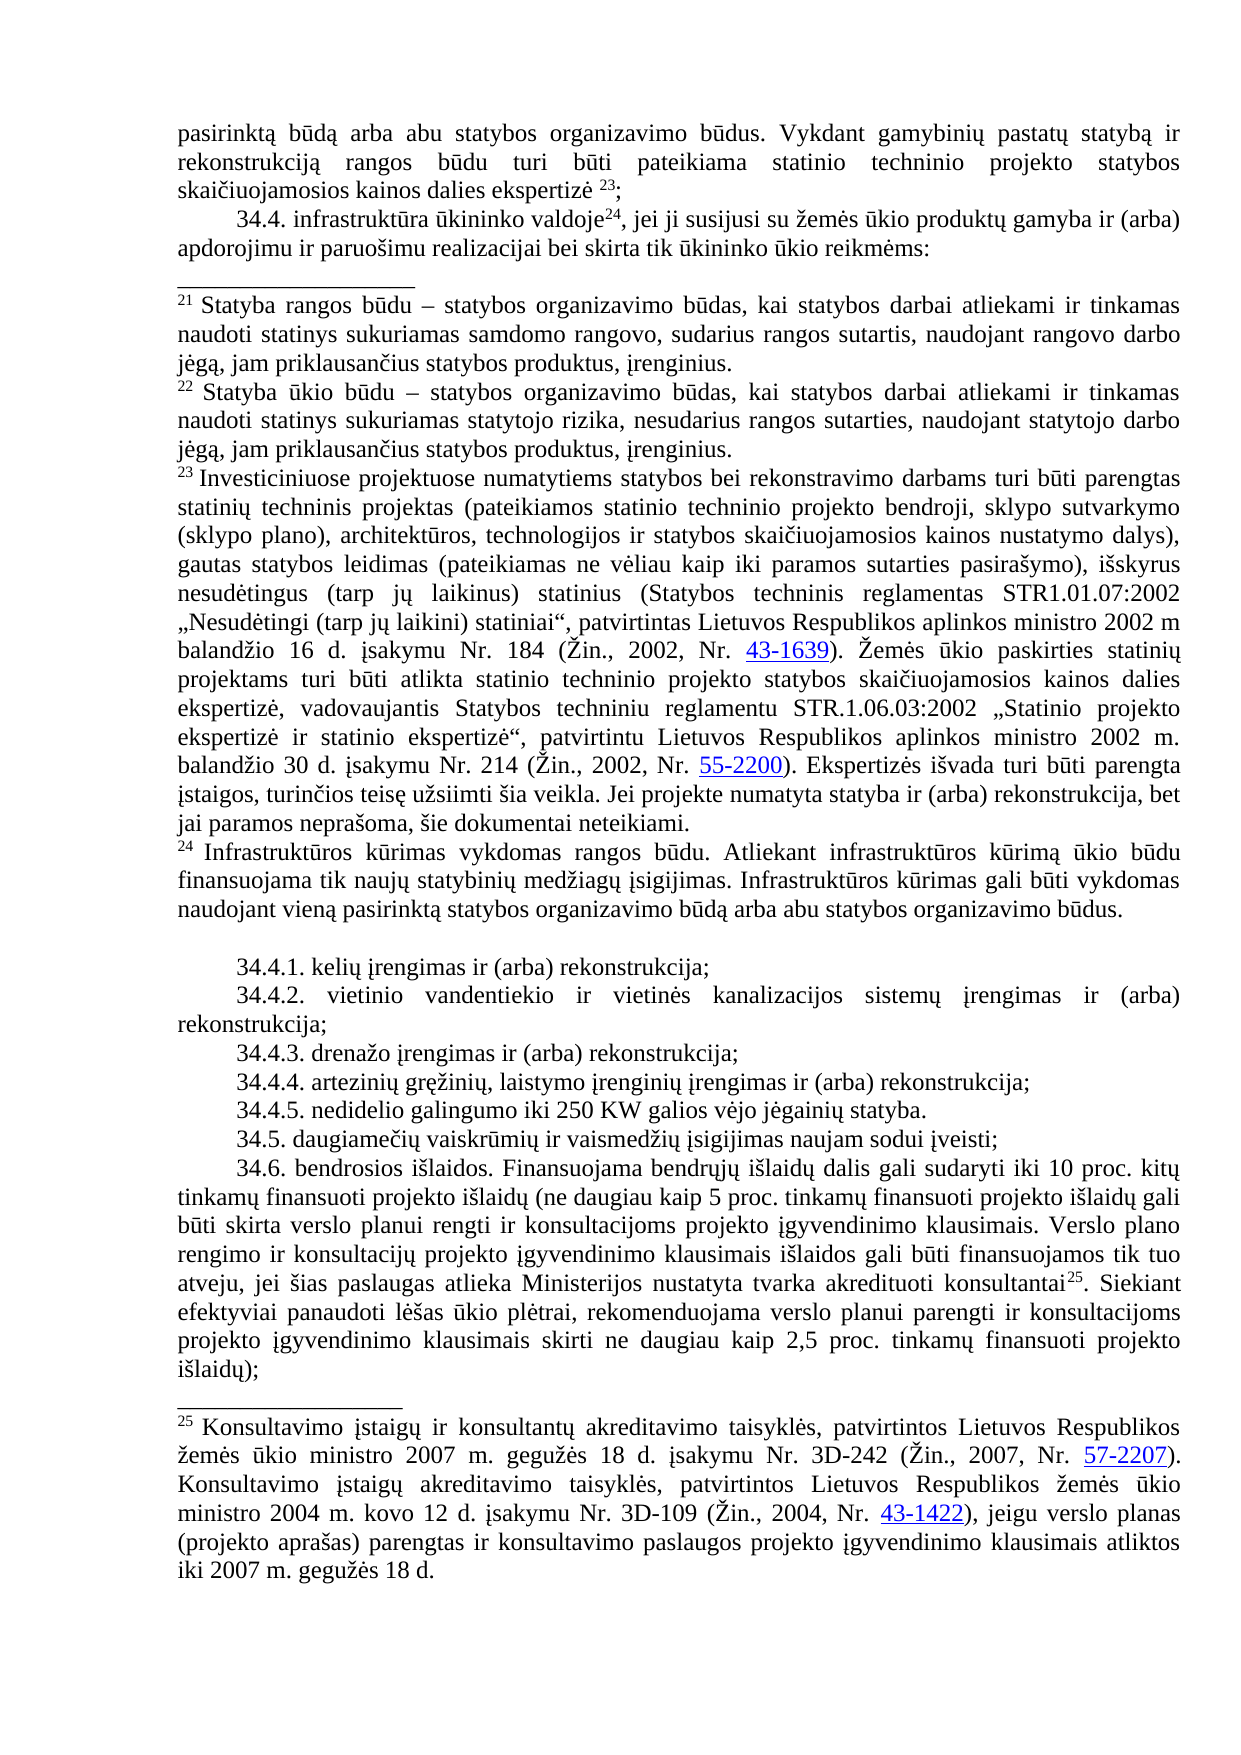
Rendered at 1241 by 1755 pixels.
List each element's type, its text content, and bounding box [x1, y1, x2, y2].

text 34.4. infrastruktūra ūkininko valdoje24, jei ji susijusi su žemės ūkio produktų gamyba ir (arba) apdorojimu ir paruošimu realizacijai bei skirta tik ūkininko ūkio reikmėms: [177, 204, 1181, 262]
text 22 Statyba ūkio būdu – statybos organizavimo būdas, kai statybos darbai atliekami ir tinkamas naudoti statinys sukuriamas statytojo rizika, nesudarius rangos sutarties, naudojant statytojo darbo jėgą, jam priklausančius statybos produktus, įrenginius. [177, 377, 1181, 463]
text 34.4.5. nedidelio galingumo iki 250 KW galios vėjo jėgainių statyba. [177, 1096, 1181, 1124]
text 34.5. daugiamečių vaiskrūmių ir vaismedžių įsigijimas naujam sodui įveisti; [177, 1124, 1181, 1153]
text 34.6. bendrosios išlaidos. Finansuojama bendrųjų išlaidų dalis gali sudaryti iki 10 proc. kitų tinkamų finansuoti projekto išlaidų (ne daugiau kaip 5 proc. tinkamų finansuoti projekto išlaidų gali būti skirta verslo planui rengti ir konsultacijoms projekto įgyvendinimo klausimais. Verslo plano rengimo ir konsultacijų projekto įgyvendinimo klausimais išlaidos gali būti finansuojamos tik tuo atveju, jei šias paslaugas atlieka Ministerijos nustatyta tvarka akredituoti konsultantai25. Siekiant efektyviai panaudoti lėšas ūkio plėtrai, rekomenduojama verslo planui parengti ir konsultacijoms projekto įgyvendinimo klausimais skirti ne daugiau kaip 2,5 proc. tinkamų finansuoti projekto išlaidų); [177, 1153, 1181, 1383]
text 24 Infrastruktūros kūrimas vykdomas rangos būdu. Atliekant infrastruktūros kūrimą ūkio būdu finansuojama tik naujų statybinių medžiagų įsigijimas. Infrastruktūros kūrimas gali būti vykdomas naudojant vieną pasirinktą statybos organizavimo būdą arba abu statybos organizavimo būdus. [177, 837, 1181, 923]
text pasirinktą būdą arba abu statybos organizavimo būdus. Vykdant gamybinių pastatų statybą ir rekonstrukciją rangos būdu turi būti pateikiama statinio techninio projekto statybos skaičiuojamosios kainos dalies ekspertizė 23; [177, 118, 1181, 204]
text 34.4.1. kelių įrengimas ir (arba) rekonstrukcija; [177, 952, 1181, 981]
text 34.4.4. artezinių gręžinių, laistymo įrenginių įrengimas ir (arba) rekonstrukcija; [177, 1067, 1181, 1096]
text 34.4.3. drenažo įrengimas ir (arba) rekonstrukcija; [177, 1038, 1181, 1067]
text __________________ [177, 1383, 1181, 1412]
text 23 Investiciniuose projektuose numatytiems statybos bei rekonstravimo darbams turi būti parengtas statinių techninis projektas (pateikiamos statinio techninio projekto bendroji, sklypo sutvarkymo (sklypo plano), architektūros, technologijos ir statybos skaičiuojamosios kainos nustatymo dalys), gautas statybos leidimas (pateikiamas ne vėliau kaip iki paramos sutarties pasirašymo), išskyrus nesudėtingus (tarp jų laikinus) statinius (Statybos techninis reglamentas STR1.01.07:2002 „Nesudėtingi (tarp jų laikini) statiniai“, patvirtintas Lietuvos Respublikos aplinkos ministro 2002 m balandžio 16 d. įsakymu Nr. 184 (Žin., 2002, Nr. 43-1639). Žemės ūkio paskirties statinių projektams turi būti atlikta statinio techninio projekto statybos skaičiuojamosios kainos dalies ekspertizė, vadovaujantis Statybos techniniu reglamentu STR.1.06.03:2002 „Statinio projekto ekspertizė ir statinio ekspertizė“, patvirtintu Lietuvos Respublikos aplinkos ministro 2002 m. balandžio 30 d. įsakymu Nr. 214 (Žin., 2002, Nr. 55-2200). Ekspertizės išvada turi būti parengta įstaigos, turinčios teisę užsiimti šia veikla. Jei projekte numatyta statyba ir (arba) rekonstrukcija, bet jai paramos neprašoma, šie dokumentai neteikiami. [177, 463, 1181, 837]
text 21 Statyba rangos būdu – statybos organizavimo būdas, kai statybos darbai atliekami ir tinkamas naudoti statinys sukuriamas samdomo rangovo, sudarius rangos sutartis, naudojant rangovo darbo jėgą, jam priklausančius statybos produktus, įrenginius. [177, 291, 1181, 377]
text ___________________ [177, 262, 1181, 291]
text 25 Konsultavimo įstaigų ir konsultantų akreditavimo taisyklės, patvirtintos Lietuvos Respublikos žemės ūkio ministro 2007 m. gegužės 18 d. įsakymu Nr. 3D-242 (Žin., 2007, Nr. 57-2207). Konsultavimo įstaigų akreditavimo taisyklės, patvirtintos Lietuvos Respublikos žemės ūkio ministro 2004 m. kovo 12 d. įsakymu Nr. 3D-109 (Žin., 2004, Nr. 43-1422), jeigu verslo planas (projekto aprašas) parengtas ir konsultavimo paslaugos projekto įgyvendinimo klausimais atliktos iki 2007 m. gegužės 18 d. [177, 1412, 1181, 1584]
text 34.4.2. vietinio vandentiekio ir vietinės kanalizacijos sistemų įrengimas ir (arba) rekonstrukcija; [177, 981, 1181, 1038]
